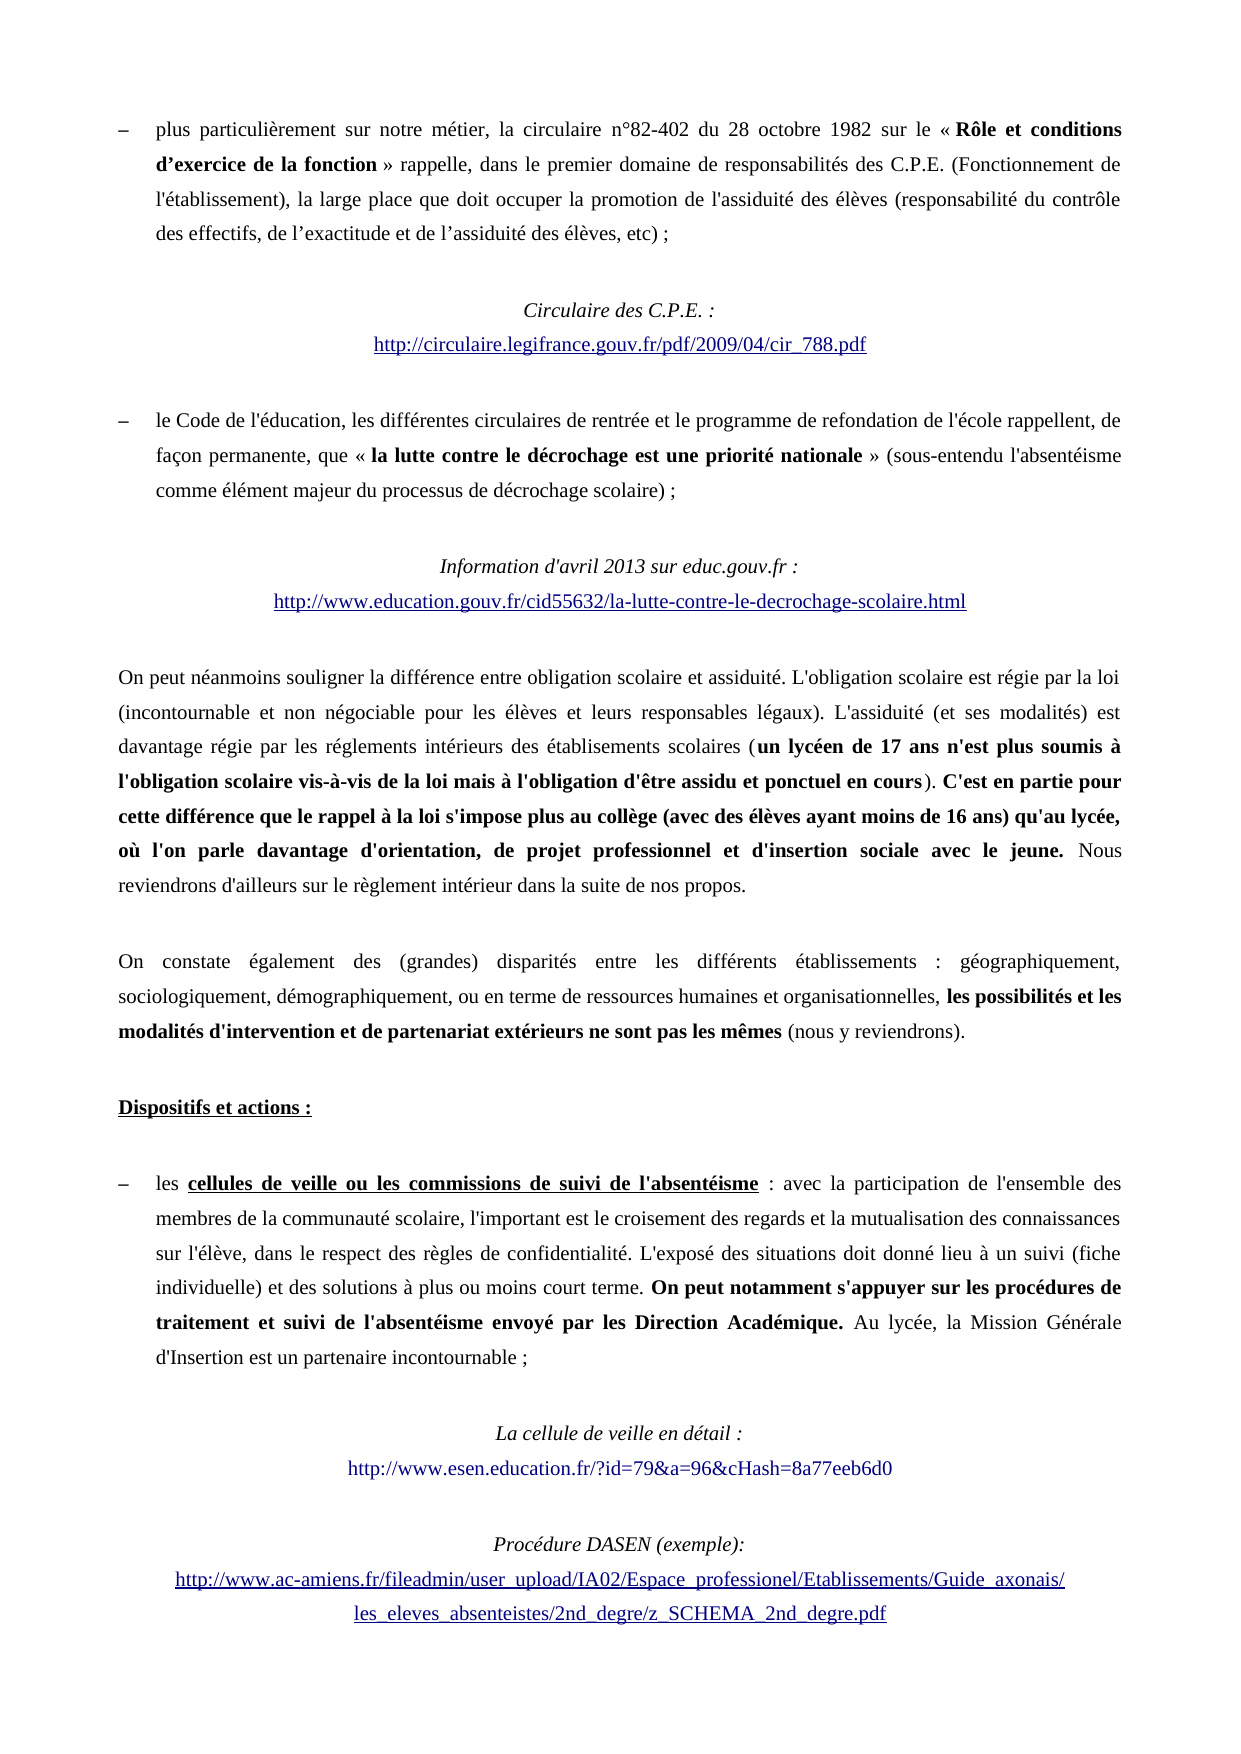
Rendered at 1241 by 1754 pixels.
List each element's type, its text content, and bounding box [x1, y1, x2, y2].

list plus particulièrement sur notre métier, la circulaire n°82-402 du 28 octobre 1982 sur le « Rôle et conditions d’exercice de la fonction » rappelle, dans le premier domaine de responsabilités des C.P.E. (Fonctionnement de l'établissement), la large place que doit occuper la promotion de l'assiduité des élèves (responsabilité du contrôle des effectifs, de l’exactitude et de l’assiduité des élèves, etc) ; [118, 118, 1122, 245]
text La cellule de veille en détail : [118, 1422, 1122, 1445]
text http://circulaire.legifrance.gouv.fr/pdf/2009/04/cir_788.pdf [118, 333, 1122, 356]
text Procédure DASEN (exemple): [118, 1533, 1122, 1556]
text Information d'avril 2013 sur educ.gouv.fr : [118, 555, 1122, 578]
text On constate également des (grandes) disparités entre les différents établissements : géographiquement, sociologiquement, démographiquement, ou en terme de ressources humaines et organisationnelles, les possibilités et les modalités d'intervention et de partenariat extérieurs ne sont pas les mêmes (nous y reviendrons). [118, 950, 1122, 1043]
text http://www.esen.education.fr/?id=79&a=96&cHash=8a77eeb6d0 [118, 1457, 1122, 1480]
text http://www.education.gouv.fr/cid55632/la-lutte-contre-le-decrochage-scolaire.html [118, 590, 1122, 613]
text On peut néanmoins souligner la différence entre obligation scolaire et assiduité. L'obligation scolaire est régie par la loi (incontournable et non négociable pour les élèves et leurs responsables légaux). L'assiduité (et ses modalités) est davantage régie par les réglements intérieurs des établisements scolaires (un lycéen de 17 ans n'est plus soumis à l'obligation scolaire vis-à-vis de la loi mais à l'obligation d'être assidu et ponctuel en cours). C'est en partie pour cette différence que le rappel à la loi s'impose plus au collège (avec des élèves ayant moins de 16 ans) qu'au lycée, où l'on parle davantage d'orientation, de projet professionnel et d'insertion sociale avec le jeune. Nous reviendrons d'ailleurs sur le règlement intérieur dans la suite de nos propos. [118, 666, 1122, 897]
list les cellules de veille ou les commissions de suivi de l'absentéisme : avec la participation de l'ensemble des membres de la communauté scolaire, l'important est le croisement des regards et la mutualisation des connaissances sur l'élève, dans le respect des règles de confidentialité. L'exposé des situations doit donné lieu à un suivi (fiche individuelle) et des solutions à plus ou moins court terme. On peut notamment s'appuyer sur les procédures de traitement et suivi de l'absentéisme envoyé par les Direction Académique. Au lycée, la Mission Générale d'Insertion est un partenaire incontournable ; [118, 1172, 1122, 1369]
text http://www.ac-amiens.fr/fileadmin/user_upload/IA02/Espace_professionel/Etablissements/Guide_axonais/les_eleves_absenteistes/2nd_degre/z_SCHEMA_2nd_degre.pdf [118, 1567, 1122, 1625]
text Dispositifs et actions : [118, 1096, 1122, 1119]
text Circulaire des C.P.E. : [118, 298, 1122, 322]
list le Code de l'éducation, les différentes circulaires de rentrée et le programme de refondation de l'école rappellent, de façon permanente, que « la lutte contre le décrochage est une priorité nationale » (sous-entendu l'absentéisme comme élément majeur du processus de décrochage scolaire) ; [118, 409, 1122, 502]
